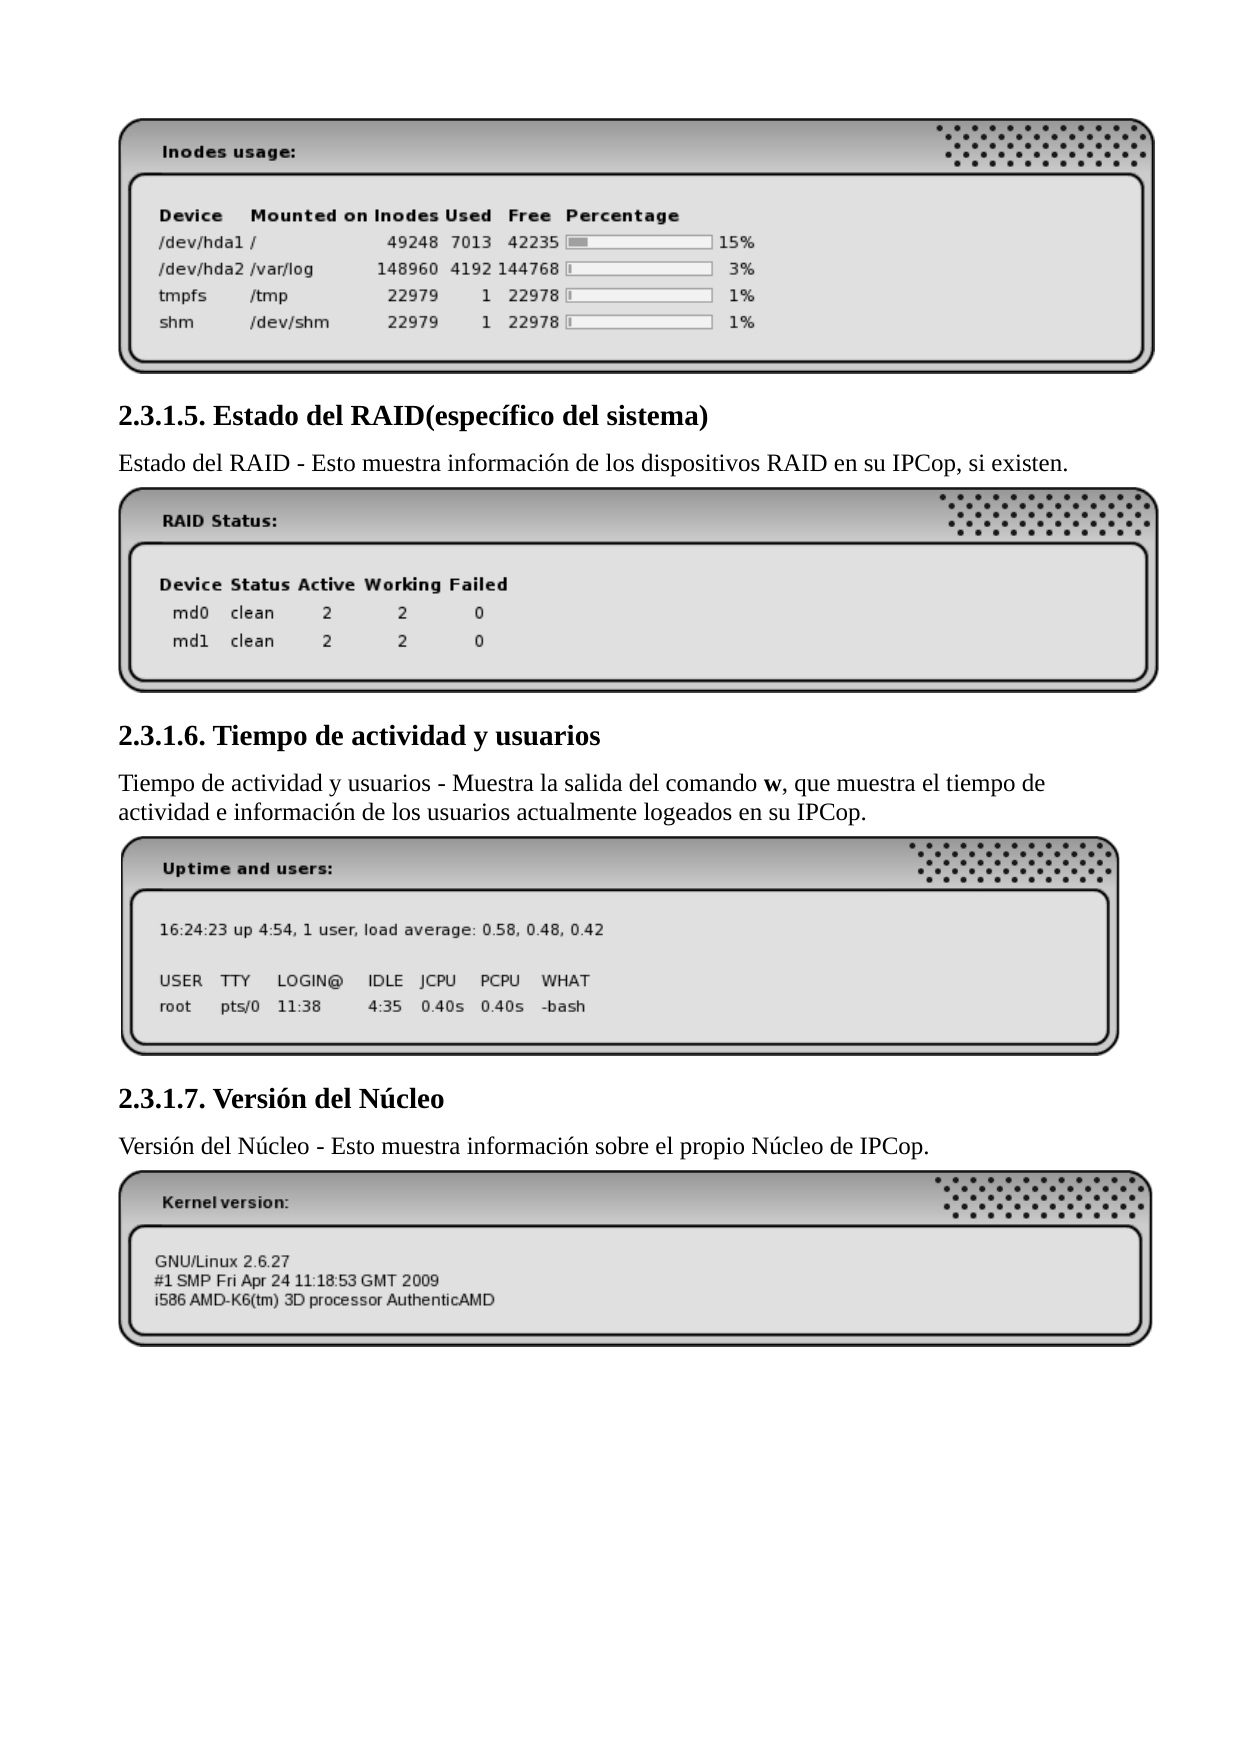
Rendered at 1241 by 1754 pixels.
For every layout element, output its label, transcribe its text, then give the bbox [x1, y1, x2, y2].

picture [118, 487, 1159, 693]
text Versión del Núcleo - Esto muestra información sobre el propio Núcleo de IPCop. [118, 1131, 1122, 1160]
text Estado del RAID - Esto muestra información de los dispositivos RAID en su IPCop, si existen. [118, 448, 1122, 477]
text Tiempo de actividad y usuarios - Muestra la salida del comando w, que muestra el tiempo de actividad e información de los usuarios actualmente logeados en su IPCop. [118, 768, 1122, 826]
picture [121, 836, 1120, 1056]
subtitle 2.3.1.5. Estado del RAID(específico del sistema) [118, 398, 1122, 432]
subtitle 2.3.1.7. Versión del Núcleo [118, 1081, 1122, 1114]
picture [118, 1170, 1153, 1347]
subtitle 2.3.1.6. Tiempo de actividad y usuarios [118, 718, 1122, 752]
picture [118, 118, 1155, 374]
